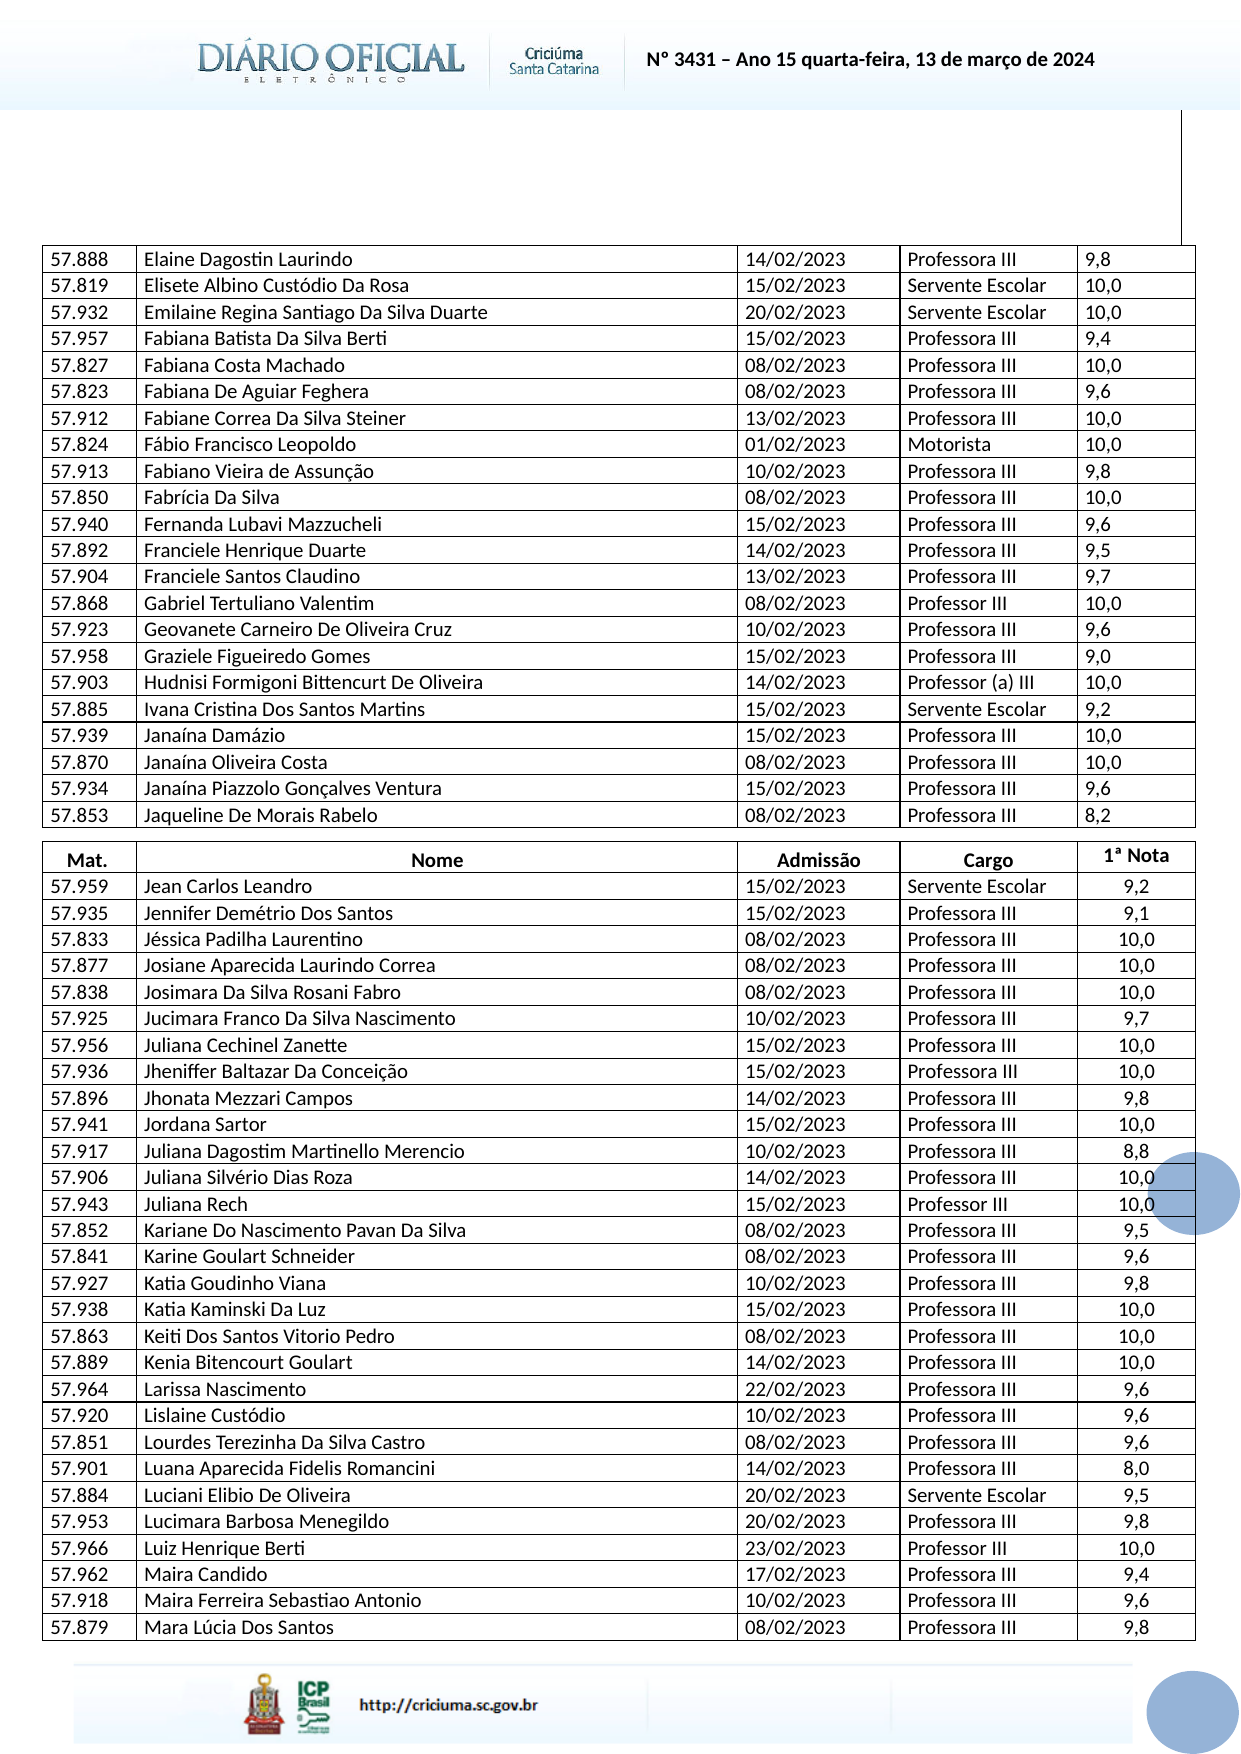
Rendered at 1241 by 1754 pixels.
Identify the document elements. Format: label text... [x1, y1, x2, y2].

table_cell Katia Goudinho Viana [137, 1270, 737, 1296]
table_cell 14/02/2023 [738, 537, 899, 563]
table_cell 9,2 [1078, 873, 1195, 899]
table_cell 08/02/2023 [738, 484, 899, 510]
table_cell 08/02/2023 [738, 979, 899, 1004]
table_cell 9,2 [1078, 696, 1195, 721]
table_cell Professora III [901, 1138, 1077, 1163]
table_cell 57.850 [43, 484, 136, 510]
table_cell 14/02/2023 [738, 246, 899, 272]
table_cell Professor III [901, 590, 1077, 616]
table_cell 57.892 [43, 537, 136, 563]
table_cell 10,0 [1078, 979, 1195, 1004]
table_cell 15/02/2023 [738, 1297, 899, 1322]
table_cell Jucimara Franco Da Silva Nascimento [137, 1006, 737, 1031]
table_cell Professor III [901, 1535, 1077, 1560]
table_cell Professora III [901, 511, 1077, 536]
table_cell 08/02/2023 [738, 1244, 899, 1269]
table_cell Professora III [901, 1059, 1077, 1084]
table_cell Professora III [901, 1085, 1077, 1110]
table_cell Professor III [901, 1191, 1077, 1216]
table_cell 10,0 [1078, 723, 1195, 748]
table_cell Professora III [901, 643, 1077, 668]
table_cell 8,2 [1078, 802, 1195, 827]
table_cell 10/02/2023 [738, 1403, 899, 1428]
table_cell 9,6 [1078, 511, 1195, 536]
table_cell 57.833 [43, 926, 136, 952]
table_cell 10,0 [1078, 1323, 1195, 1348]
table_cell Fabiano Vieira de Assunção [137, 458, 737, 483]
table_cell 57.923 [43, 617, 136, 642]
table_cell 08/02/2023 [738, 926, 899, 952]
table_cell 57.936 [43, 1059, 136, 1084]
table_cell 15/02/2023 [738, 643, 899, 668]
table_header Admissão [738, 842, 899, 872]
table_cell Jéssica Padilha Laurentino [137, 926, 737, 952]
table_cell 10,0 [1078, 1111, 1195, 1137]
table_cell Graziele Figueiredo Gomes [137, 643, 737, 668]
table_cell 10,0 [1078, 1297, 1195, 1322]
table_cell 10,0 [1078, 590, 1195, 616]
table_cell Professora III [901, 617, 1077, 642]
table_cell 9,6 [1078, 379, 1195, 404]
table_cell Kenia Bitencourt Goulart [137, 1350, 737, 1375]
table_cell Jheniffer Baltazar Da Conceição [137, 1059, 737, 1084]
table_cell Professora III [901, 246, 1077, 272]
table_cell 9,6 [1078, 1403, 1195, 1428]
table_cell 10/02/2023 [738, 1138, 899, 1163]
table_cell 8,0 [1078, 1455, 1195, 1481]
table_cell 13/02/2023 [738, 405, 899, 430]
table_cell 57.863 [43, 1323, 136, 1348]
table_cell 57.851 [43, 1429, 136, 1454]
table_cell 57.888 [43, 246, 136, 272]
table_cell Fernanda Lubavi Mazzucheli [137, 511, 737, 536]
table_header 1ª Nota [1078, 842, 1195, 872]
table_cell 08/02/2023 [738, 953, 899, 978]
table_cell 57.912 [43, 405, 136, 430]
table_cell Professora III [901, 1270, 1077, 1296]
table_cell 10,0 [1078, 1350, 1195, 1375]
table_cell 57.939 [43, 723, 136, 748]
table_cell 57.917 [43, 1138, 136, 1163]
table_cell 57.962 [43, 1561, 136, 1587]
table_cell Professora III [901, 1588, 1077, 1613]
table_cell Hudnisi Formigoni Bittencurt De Oliveira [137, 670, 737, 695]
table_cell 10/02/2023 [738, 458, 899, 483]
table_cell 57.964 [43, 1376, 136, 1401]
table_cell Professora III [901, 1403, 1077, 1428]
table_cell Professora III [901, 564, 1077, 589]
table_cell Servente Escolar [901, 273, 1077, 298]
table_cell Gabriel Tertuliano Valentim [137, 590, 737, 616]
table_cell 10,0 [1078, 1191, 1154, 1216]
table_cell Franciele Santos Claudino [137, 564, 737, 589]
table_cell 57.940 [43, 511, 136, 536]
table_cell 57.870 [43, 749, 136, 774]
table_cell 10,0 [1078, 1535, 1195, 1560]
table_cell Jhonata Mezzari Campos [137, 1085, 737, 1110]
table_cell Lourdes Terezinha Da Silva Castro [137, 1429, 737, 1454]
table_cell 14/02/2023 [738, 670, 899, 695]
table_cell Fabiana Batista Da Silva Berti [137, 326, 737, 351]
table_cell Juliana Rech [137, 1191, 737, 1216]
table_cell 9,5 [1078, 537, 1195, 563]
table_cell Servente Escolar [901, 299, 1077, 324]
table_cell Professora III [901, 749, 1077, 774]
table_cell 10,0 [1078, 670, 1195, 695]
table_cell Professora III [901, 723, 1077, 748]
table_cell 10,0 [1078, 299, 1195, 324]
table_cell Professora III [901, 1006, 1077, 1031]
table_cell 15/02/2023 [738, 900, 899, 925]
table_cell 57.934 [43, 775, 136, 801]
table_cell 14/02/2023 [738, 1085, 899, 1110]
table_cell Josiane Aparecida Laurindo Correa [137, 953, 737, 978]
table_cell Professora III [901, 1164, 1077, 1190]
table_cell 57.966 [43, 1535, 136, 1560]
table_cell 14/02/2023 [738, 1350, 899, 1375]
table_cell 57.877 [43, 953, 136, 978]
table_cell 9,4 [1078, 1561, 1195, 1587]
table_cell Maira Ferreira Sebastiao Antonio [137, 1588, 737, 1613]
table_cell 57.868 [43, 590, 136, 616]
table_cell 9,0 [1078, 643, 1195, 668]
table_header Cargo [901, 842, 1077, 872]
table_cell 57.932 [43, 299, 136, 324]
table_cell Professora III [901, 802, 1077, 827]
table_cell Fabiana Costa Machado [137, 352, 737, 377]
table_cell Motorista [901, 431, 1077, 457]
table_cell 10,0 [1078, 484, 1195, 510]
table_cell 08/02/2023 [738, 1429, 899, 1454]
table_cell 20/02/2023 [738, 1482, 899, 1507]
table_cell 57.885 [43, 696, 136, 721]
table_cell 20/02/2023 [738, 1508, 899, 1534]
table_cell 22/02/2023 [738, 1376, 899, 1401]
table_cell 08/02/2023 [738, 1217, 899, 1243]
table_cell Kariane Do Nascimento Pavan Da Silva [137, 1217, 737, 1243]
table_cell 57.838 [43, 979, 136, 1004]
table_cell Professora III [901, 1032, 1077, 1057]
table_cell 14/02/2023 [738, 1164, 899, 1190]
table_cell 13/02/2023 [738, 564, 899, 589]
table_cell Elisete Albino Custódio Da Rosa [137, 273, 737, 298]
table_cell Luiz Henrique Berti [137, 1535, 737, 1560]
table_cell Jaqueline De Morais Rabelo [137, 802, 737, 827]
table_cell Lislaine Custódio [137, 1403, 737, 1428]
table_cell 57.925 [43, 1006, 136, 1031]
table_cell Maira Candido [137, 1561, 737, 1587]
table_cell 57.852 [43, 1217, 136, 1243]
table_cell Juliana Cechinel Zanette [137, 1032, 737, 1057]
table_cell Professora III [901, 1455, 1077, 1481]
table_cell Karine Goulart Schneider [137, 1244, 737, 1269]
table_cell 57.827 [43, 352, 136, 377]
table_cell Professora III [901, 979, 1077, 1004]
table_cell 57.879 [43, 1614, 136, 1639]
table_cell 57.841 [43, 1244, 136, 1269]
table_cell 08/02/2023 [738, 1614, 899, 1639]
table_cell Janaína Piazzolo Gonçalves Ventura [137, 775, 737, 801]
table_header Mat. [43, 842, 136, 872]
table_cell 9,8 [1078, 1085, 1195, 1110]
table_cell 57.943 [43, 1191, 136, 1216]
table_cell 14/02/2023 [738, 1455, 899, 1481]
table_cell 15/02/2023 [738, 775, 899, 801]
table_cell Geovanete Carneiro De Oliveira Cruz [137, 617, 737, 642]
table_cell Juliana Silvério Dias Roza [137, 1164, 737, 1190]
table_cell Professora III [901, 775, 1077, 801]
table_cell 57.959 [43, 873, 136, 899]
table_cell Servente Escolar [901, 873, 1077, 899]
table_cell Ivana Cristina Dos Santos Martins [137, 696, 737, 721]
table_cell Professora III [901, 1350, 1077, 1375]
table_cell 15/02/2023 [738, 1191, 899, 1216]
table_cell 10/02/2023 [738, 1006, 899, 1031]
table_cell 10/02/2023 [738, 617, 899, 642]
table_cell 9,6 [1078, 1429, 1195, 1454]
table_cell 15/02/2023 [738, 1111, 899, 1137]
table_cell 08/02/2023 [738, 749, 899, 774]
table_cell Franciele Henrique Duarte [137, 537, 737, 563]
table_cell 57.896 [43, 1085, 136, 1110]
table_cell 57.953 [43, 1508, 136, 1534]
table_cell 10,0 [1078, 1032, 1195, 1057]
table_cell Luciani Elibio De Oliveira [137, 1482, 737, 1507]
table_cell 9,8 [1078, 458, 1195, 483]
table_cell 10/02/2023 [738, 1588, 899, 1613]
table_cell 10,0 [1078, 431, 1195, 457]
table_cell Josimara Da Silva Rosani Fabro [137, 979, 737, 1004]
table_cell 57.913 [43, 458, 136, 483]
table_cell 57.941 [43, 1111, 136, 1137]
table_cell 9,6 [1078, 775, 1195, 801]
table_cell Professora III [901, 326, 1077, 351]
table_cell Professora III [901, 953, 1077, 978]
table_cell 57.935 [43, 900, 136, 925]
table_cell Professor (a) III [901, 670, 1077, 695]
table_cell Professora III [901, 458, 1077, 483]
table_cell Professora III [901, 405, 1077, 430]
table_cell Fabiane Correa Da Silva Steiner [137, 405, 737, 430]
table_cell 15/02/2023 [738, 696, 899, 721]
table_cell Jordana Sartor [137, 1111, 737, 1137]
table_cell Professora III [901, 537, 1077, 563]
table_cell Mara Lúcia Dos Santos [137, 1614, 737, 1639]
table_cell 57.918 [43, 1588, 136, 1613]
table_cell 57.889 [43, 1350, 136, 1375]
table_cell Katia Kaminski Da Luz [137, 1297, 737, 1322]
table_cell 57.938 [43, 1297, 136, 1322]
table_cell 10,0 [1078, 1164, 1160, 1190]
table_cell 57.904 [43, 564, 136, 589]
table_cell 9,1 [1078, 900, 1195, 925]
table_cell 08/02/2023 [738, 379, 899, 404]
table_cell Professora III [901, 484, 1077, 510]
table_cell Fábio Francisco Leopoldo [137, 431, 737, 457]
table_cell 15/02/2023 [738, 273, 899, 298]
table_cell 15/02/2023 [738, 326, 899, 351]
table_cell Professora III [901, 1323, 1077, 1348]
table_cell Fabiana De Aguiar Feghera [137, 379, 737, 404]
table_cell Professora III [901, 1561, 1077, 1587]
table_cell 10,0 [1078, 926, 1195, 952]
table_cell 08/02/2023 [738, 352, 899, 377]
table_cell 57.819 [43, 273, 136, 298]
table_cell 08/02/2023 [738, 802, 899, 827]
table_cell 20/02/2023 [738, 299, 899, 324]
table_cell Professora III [901, 1429, 1077, 1454]
table_cell 10/02/2023 [738, 1270, 899, 1296]
table_cell 10,0 [1078, 1059, 1195, 1084]
table_cell Emilaine Regina Santiago Da Silva Duarte [137, 299, 737, 324]
table_cell 57.823 [43, 379, 136, 404]
table_cell 57.920 [43, 1403, 136, 1428]
table_cell Juliana Dagostim Martinello Merencio [137, 1138, 737, 1163]
table_cell 10,0 [1078, 352, 1195, 377]
table_cell 57.906 [43, 1164, 136, 1190]
table_cell 9,5 [1078, 1217, 1195, 1243]
table_cell 23/02/2023 [738, 1535, 899, 1560]
table_cell Jennifer Demétrio Dos Santos [137, 900, 737, 925]
table_cell Professora III [901, 352, 1077, 377]
table_cell Professora III [901, 1376, 1077, 1401]
table_cell 9,8 [1078, 1614, 1195, 1639]
table_cell 57.956 [43, 1032, 136, 1057]
table_cell Janaína Damázio [137, 723, 737, 748]
table_cell Keiti Dos Santos Vitorio Pedro [137, 1323, 737, 1348]
table_cell 15/02/2023 [738, 511, 899, 536]
table_cell 9,4 [1078, 326, 1195, 351]
table_cell 57.958 [43, 643, 136, 668]
table_cell 9,6 [1078, 1244, 1195, 1269]
table_cell Professora III [901, 379, 1077, 404]
table_cell 15/02/2023 [738, 1059, 899, 1084]
table_cell Professora III [901, 1297, 1077, 1322]
table_cell Janaína Oliveira Costa [137, 749, 737, 774]
table_cell Jean Carlos Leandro [137, 873, 737, 899]
table_cell 10,0 [1078, 273, 1195, 298]
table_cell 01/02/2023 [738, 431, 899, 457]
table_cell Professora III [901, 900, 1077, 925]
table_cell 15/02/2023 [738, 1032, 899, 1057]
table_cell 9,8 [1078, 1270, 1195, 1296]
table_cell 08/02/2023 [738, 1323, 899, 1348]
table_cell Professora III [901, 1111, 1077, 1137]
table_cell 9,7 [1078, 1006, 1195, 1031]
table_cell 9,6 [1078, 617, 1195, 642]
table_cell 57.927 [43, 1270, 136, 1296]
table_cell 17/02/2023 [738, 1561, 899, 1587]
table_cell 9,6 [1078, 1376, 1195, 1401]
table_cell Professora III [901, 1614, 1077, 1639]
table_cell 9,7 [1078, 564, 1195, 589]
table_cell 57.853 [43, 802, 136, 827]
table_cell 10,0 [1078, 405, 1195, 430]
table_cell 10,0 [1078, 953, 1195, 978]
table_cell Servente Escolar [901, 696, 1077, 721]
table_cell 9,8 [1078, 1508, 1195, 1534]
table_cell 9,5 [1078, 1482, 1195, 1507]
table_cell Larissa Nascimento [137, 1376, 737, 1401]
table_cell 57.957 [43, 326, 136, 351]
table_header Nome [137, 842, 737, 872]
table_cell 57.903 [43, 670, 136, 695]
table_cell Professora III [901, 1217, 1077, 1243]
table_cell 9,8 [1078, 246, 1195, 272]
table_cell Lucimara Barbosa Menegildo [137, 1508, 737, 1534]
table_cell Professora III [901, 1508, 1077, 1534]
table_cell Fabrícia Da Silva [137, 484, 737, 510]
table_cell 57.824 [43, 431, 136, 457]
table_cell 8,8 [1078, 1138, 1195, 1163]
table_cell Servente Escolar [901, 1482, 1077, 1507]
table_cell Professora III [901, 926, 1077, 952]
table_cell Professora III [901, 1244, 1077, 1269]
table_cell Luana Aparecida Fidelis Romancini [137, 1455, 737, 1481]
table_cell 9,6 [1078, 1588, 1195, 1613]
table_cell 15/02/2023 [738, 873, 899, 899]
table_cell 15/02/2023 [738, 723, 899, 748]
table_cell 57.901 [43, 1455, 136, 1481]
table_cell 08/02/2023 [738, 590, 899, 616]
table_cell 57.884 [43, 1482, 136, 1507]
table_cell 10,0 [1078, 749, 1195, 774]
table_cell Elaine Dagostin Laurindo [137, 246, 737, 272]
